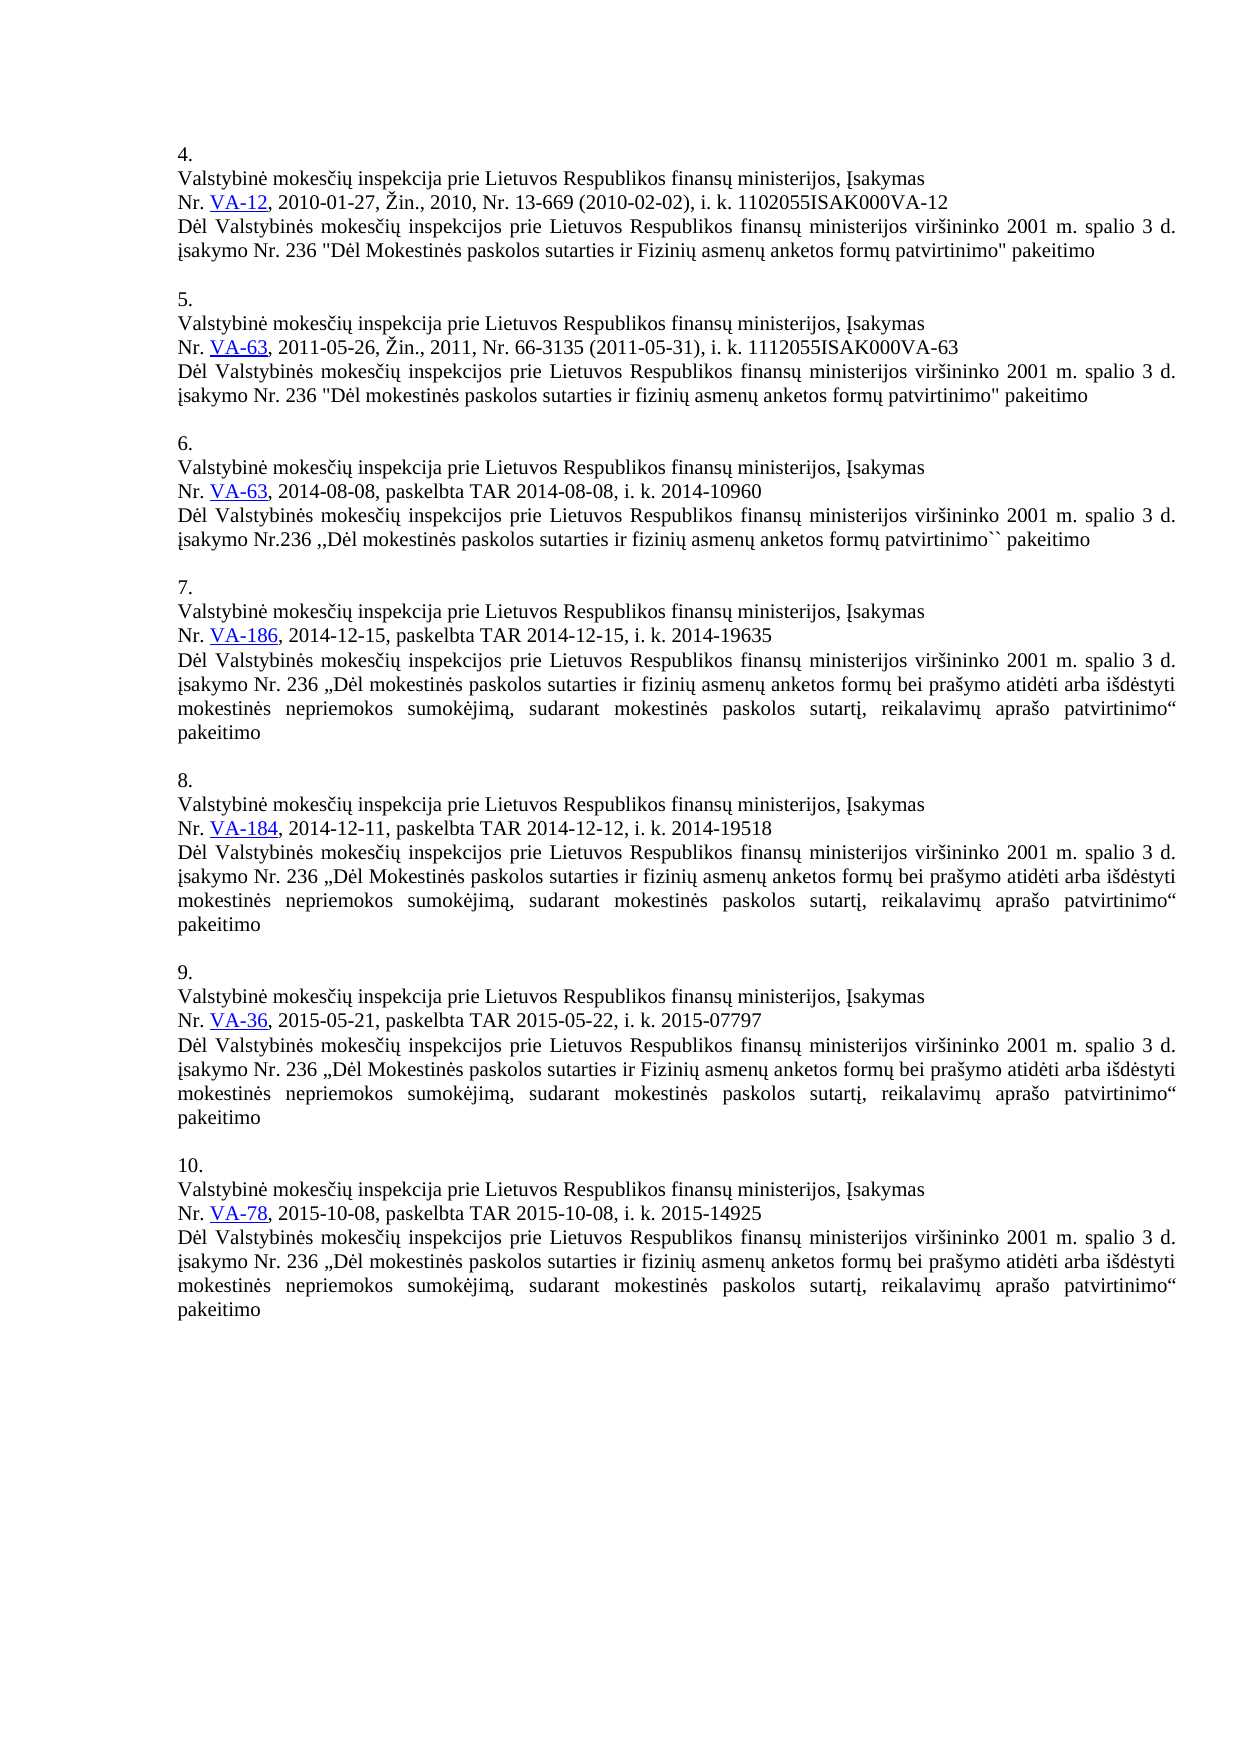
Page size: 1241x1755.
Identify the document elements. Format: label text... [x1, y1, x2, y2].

text Valstybinė mokesčių inspekcija prie Lietuvos Respublikos finansų ministerijos, Įsakymas [177, 984, 1177, 1008]
text 7. [177, 575, 1177, 599]
text Valstybinė mokesčių inspekcija prie Lietuvos Respublikos finansų ministerijos, Įsakymas [177, 599, 1177, 623]
text Nr. VA-36, 2015-05-21, paskelbta TAR 2015-05-22, i. k. 2015-07797 [177, 1008, 1177, 1032]
text Valstybinė mokesčių inspekcija prie Lietuvos Respublikos finansų ministerijos, Įsakymas [177, 455, 1177, 479]
text Valstybinė mokesčių inspekcija prie Lietuvos Respublikos finansų ministerijos, Įsakymas [177, 166, 1177, 190]
text Nr. VA-78, 2015-10-08, paskelbta TAR 2015-10-08, i. k. 2015-14925 [177, 1201, 1177, 1225]
text Dėl Valstybinės mokesčių inspekcijos prie Lietuvos Respublikos finansų ministerijos viršininko 2001 m. spalio 3 d. įsakymo Nr. 236 "Dėl Mokestinės paskolos sutarties ir Fizinių asmenų anketos formų patvirtinimo" pakeitimo [177, 214, 1177, 262]
text Valstybinė mokesčių inspekcija prie Lietuvos Respublikos finansų ministerijos, Įsakymas [177, 792, 1177, 816]
text Dėl Valstybinės mokesčių inspekcijos prie Lietuvos Respublikos finansų ministerijos viršininko 2001 m. spalio 3 d. įsakymo Nr. 236 „Dėl mokestinės paskolos sutarties ir fizinių asmenų anketos formų bei prašymo atidėti arba išdėstyti mokestinės nepriemokos sumokėjimą, sudarant mokestinės paskolos sutartį, reikalavimų aprašo patvirtinimo“ pakeitimo [177, 1225, 1177, 1321]
text 4. [177, 142, 1177, 166]
text Dėl Valstybinės mokesčių inspekcijos prie Lietuvos Respublikos finansų ministerijos viršininko 2001 m. spalio 3 d. įsakymo Nr. 236 „Dėl mokestinės paskolos sutarties ir fizinių asmenų anketos formų bei prašymo atidėti arba išdėstyti mokestinės nepriemokos sumokėjimą, sudarant mokestinės paskolos sutartį, reikalavimų aprašo patvirtinimo“ pakeitimo [177, 647, 1177, 744]
text 6. [177, 431, 1177, 455]
text Nr. VA-12, 2010-01-27, Žin., 2010, Nr. 13-669 (2010-02-02), i. k. 1102055ISAK000VA-12 [177, 190, 1177, 214]
text Nr. VA-63, 2014-08-08, paskelbta TAR 2014-08-08, i. k. 2014-10960 [177, 479, 1177, 503]
text Nr. VA-184, 2014-12-11, paskelbta TAR 2014-12-12, i. k. 2014-19518 [177, 816, 1177, 840]
text Valstybinė mokesčių inspekcija prie Lietuvos Respublikos finansų ministerijos, Įsakymas [177, 1177, 1177, 1201]
text Dėl Valstybinės mokesčių inspekcijos prie Lietuvos Respublikos finansų ministerijos viršininko 2001 m. spalio 3 d. įsakymo Nr. 236 „Dėl Mokestinės paskolos sutarties ir Fizinių asmenų anketos formų bei prašymo atidėti arba išdėstyti mokestinės nepriemokos sumokėjimą, sudarant mokestinės paskolos sutartį, reikalavimų aprašo patvirtinimo“ pakeitimo [177, 1032, 1177, 1129]
text Dėl Valstybinės mokesčių inspekcijos prie Lietuvos Respublikos finansų ministerijos viršininko 2001 m. spalio 3 d. įsakymo Nr.236 ,,Dėl mokestinės paskolos sutarties ir fizinių asmenų anketos formų patvirtinimo`` pakeitimo [177, 503, 1177, 551]
text Nr. VA-186, 2014-12-15, paskelbta TAR 2014-12-15, i. k. 2014-19635 [177, 623, 1177, 647]
text Valstybinė mokesčių inspekcija prie Lietuvos Respublikos finansų ministerijos, Įsakymas [177, 311, 1177, 335]
text 8. [177, 768, 1177, 792]
text Dėl Valstybinės mokesčių inspekcijos prie Lietuvos Respublikos finansų ministerijos viršininko 2001 m. spalio 3 d. įsakymo Nr. 236 „Dėl Mokestinės paskolos sutarties ir fizinių asmenų anketos formų bei prašymo atidėti arba išdėstyti mokestinės nepriemokos sumokėjimą, sudarant mokestinės paskolos sutartį, reikalavimų aprašo patvirtinimo“ pakeitimo [177, 840, 1177, 936]
text Dėl Valstybinės mokesčių inspekcijos prie Lietuvos Respublikos finansų ministerijos viršininko 2001 m. spalio 3 d. įsakymo Nr. 236 "Dėl mokestinės paskolos sutarties ir fizinių asmenų anketos formų patvirtinimo" pakeitimo [177, 359, 1177, 407]
text 9. [177, 960, 1177, 984]
text 10. [177, 1153, 1177, 1177]
text 5. [177, 287, 1177, 311]
text Nr. VA-63, 2011-05-26, Žin., 2011, Nr. 66-3135 (2011-05-31), i. k. 1112055ISAK000VA-63 [177, 335, 1177, 359]
